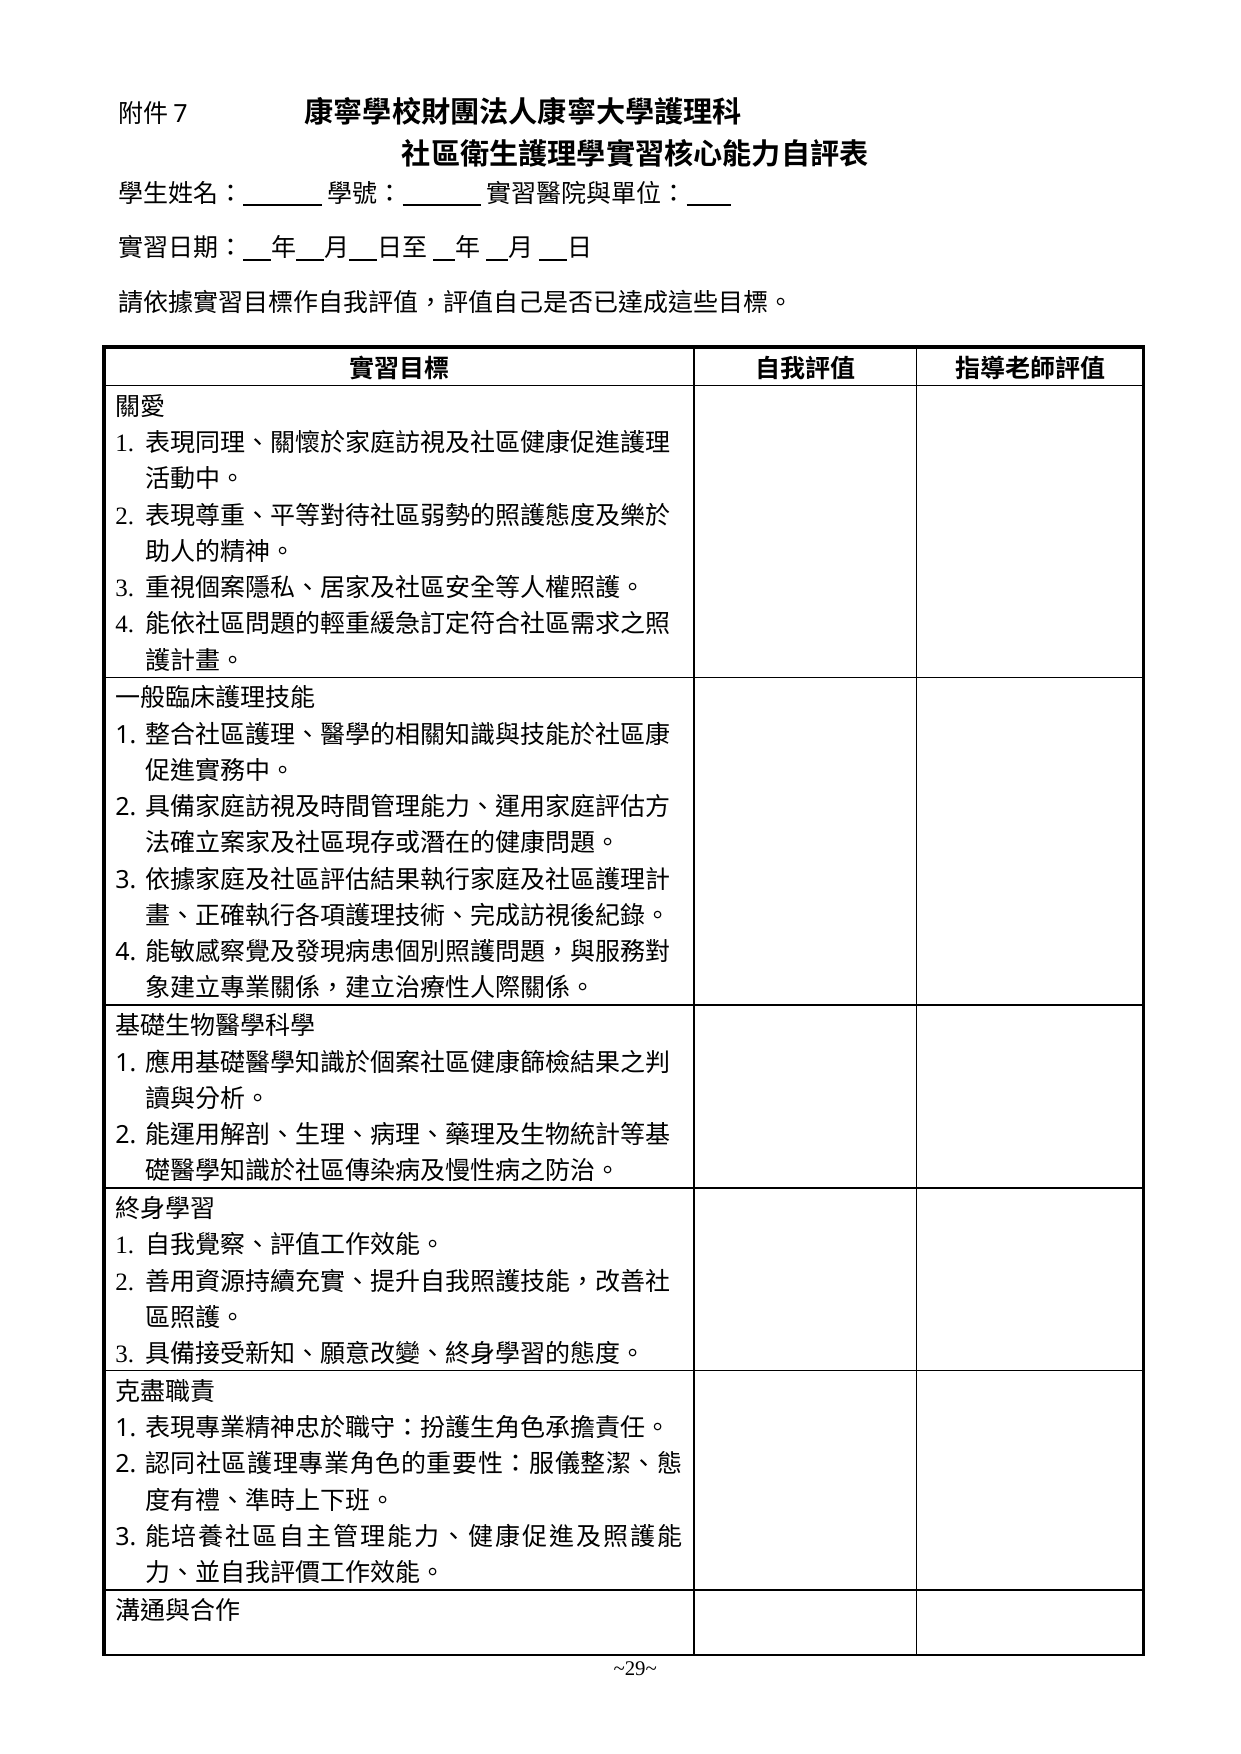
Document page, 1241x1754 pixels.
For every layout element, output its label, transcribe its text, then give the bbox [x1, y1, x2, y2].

table_cell 溝通與合作 能運用言語(方言)與非語言的溝通技巧於社區實務工作中。 運用專業性觀察、溝通技能，健康相關照護之文獻及資源，訂定符合服務對象需求之照護計劃。 能與相關醫療團隊及同學建立良好的合作關係，能實際執行案家或團體衛生教育活動。 能評值案家照護成效，適時調整照護計畫。 [106, 1591, 693, 1654]
table_cell [695, 1006, 916, 1187]
text 實習日期： 年 月 日至 年 月 日 [118, 228, 1152, 264]
table_cell 基礎生物醫學科學 應用基礎醫學知識於個案社區健康篩檢結果之判讀與分析。 能運用解剖、生理、病理、藥理及生物統計等基礎醫學知識於社區傳染病及慢性病之防治。 [106, 1006, 693, 1187]
text 社區衛生護理學實習核心能力自評表 [118, 131, 1152, 173]
table_cell [917, 1371, 1142, 1589]
table_header 自我評值 [695, 349, 916, 385]
table_cell 克盡職責 表現專業精神忠於職守：扮護生角色承擔責任。 認同社區護理專業角色的重要性：服儀整潔、態度有禮、準時上下班。 能培養社區自主管理能力、健康促進及照護能力、並自我評價工作效能。 [106, 1371, 693, 1589]
table_cell [917, 1189, 1142, 1370]
table_cell [695, 386, 916, 676]
table_header 實習目標 [106, 349, 693, 385]
table_cell 終身學習 自我覺察、評值工作效能。 善用資源持續充實、提升自我照護技能，改善社區照護。 具備接受新知、願意改變、終身學習的態度。 [106, 1189, 693, 1370]
table_cell [917, 386, 1142, 676]
text 附件7 康寧學校財團法人康寧大學護理科 [118, 89, 1152, 131]
table_cell [695, 1371, 916, 1589]
table_cell [695, 1591, 916, 1654]
table_cell [917, 1591, 1142, 1654]
text 請依據實習目標作自我評值，評值自己是否已達成這些目標。 [118, 282, 1152, 318]
table_cell 一般臨床護理技能 整合社區護理、醫學的相關知識與技能於社區康促進實務中。 具備家庭訪視及時間管理能力、運用家庭評估方法確立案家及社區現存或潛在的健康問題。 依據家庭及社區評估結果執行家庭及社區護理計畫、正確執行各項護理技術、完成訪視後紀錄。 能敏感察覺及發現病患個別照護問題，與服務對象建立專業關係，建立治療性人際關係。 [106, 678, 693, 1004]
table_cell 關愛 表現同理、關懷於家庭訪視及社區健康促進護理活動中。 表現尊重、平等對待社區弱勢的照護態度及樂於助人的精神。 重視個案隱私、居家及社區安全等人權照護。 能依社區問題的輕重緩急訂定符合社區需求之照護計畫。 [106, 386, 693, 676]
table_cell [695, 1189, 916, 1370]
table_cell [917, 678, 1142, 1004]
text 學生姓名： 學號： 實習醫院與單位： [118, 173, 1152, 209]
table_cell [917, 1006, 1142, 1187]
table_cell [695, 678, 916, 1004]
table_header 指導老師評值 [917, 349, 1142, 385]
